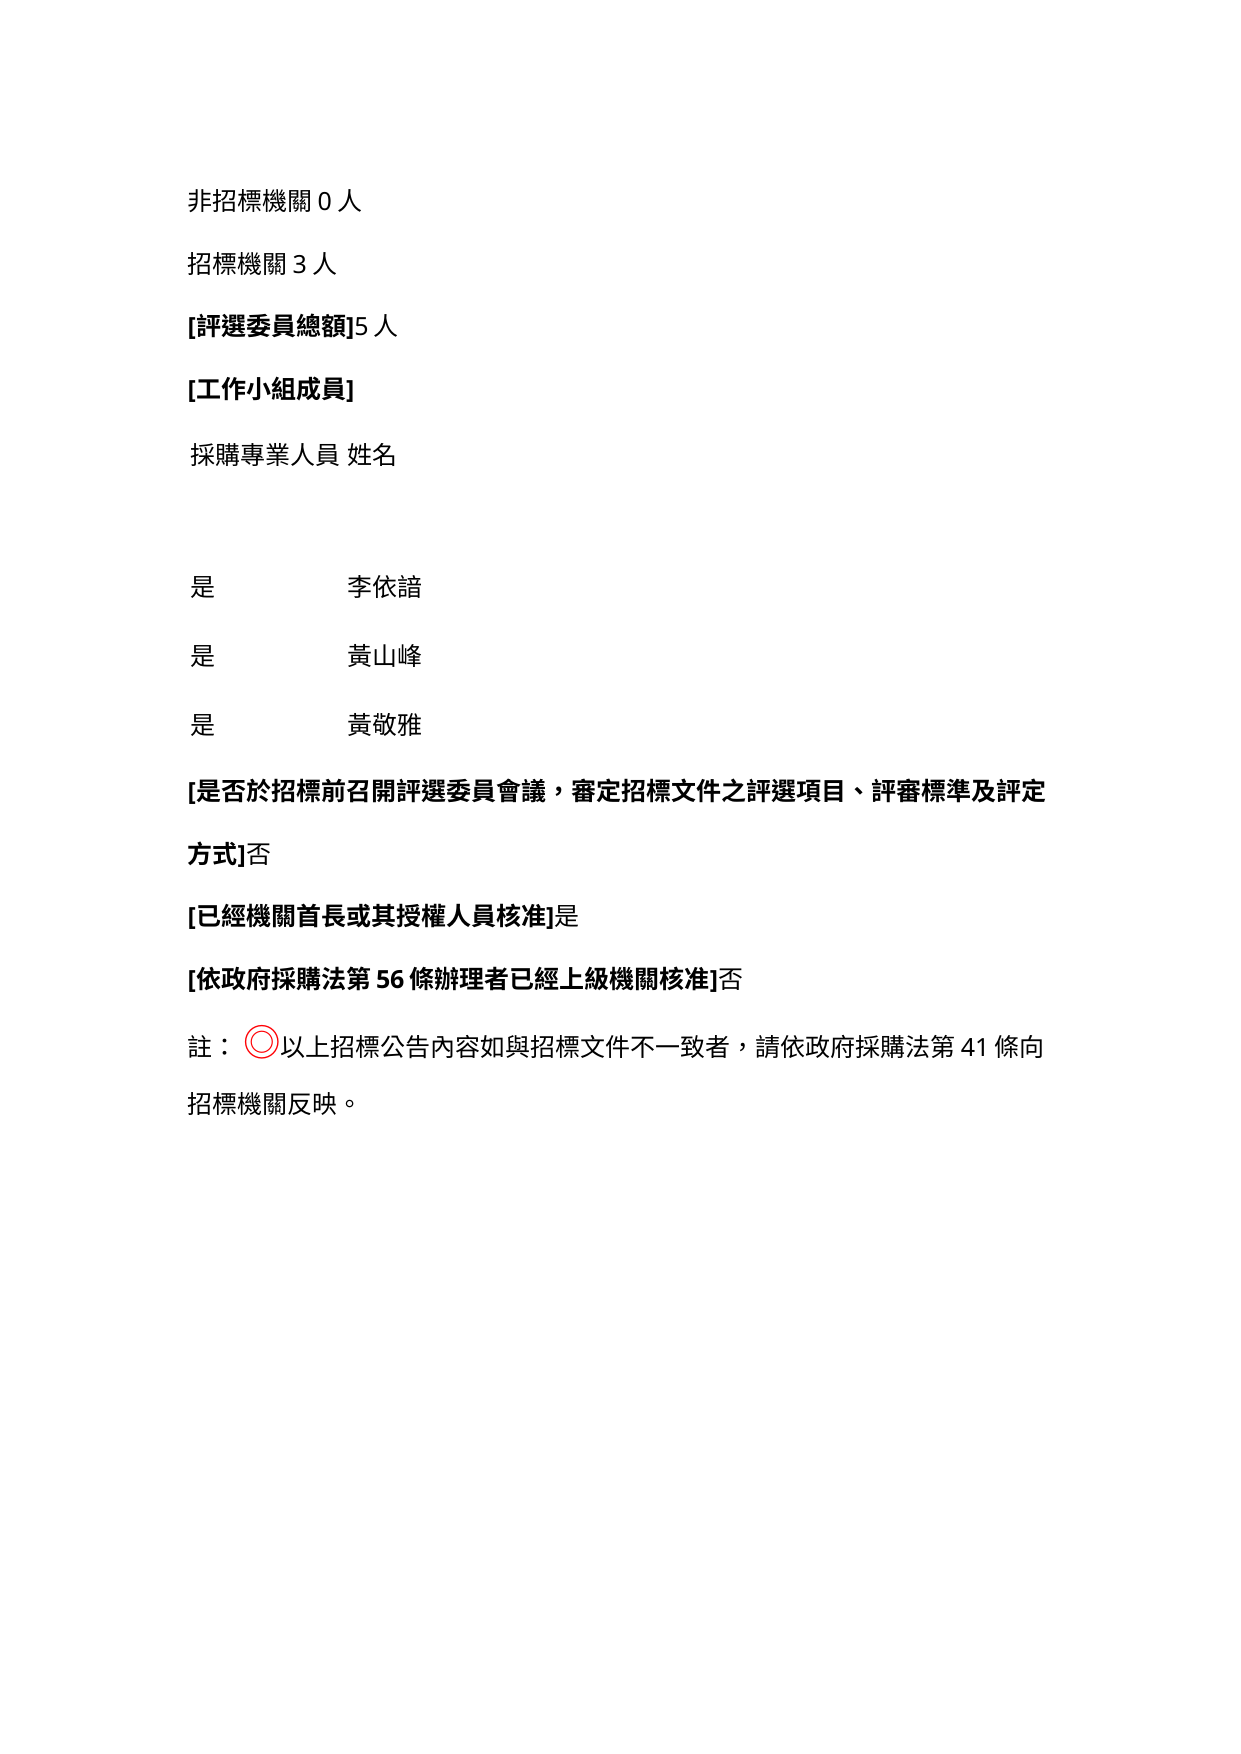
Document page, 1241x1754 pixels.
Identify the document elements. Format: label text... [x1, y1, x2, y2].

table_cell 是 [188, 541, 343, 609]
text 非招標機關0人 招標機關3人 [評選委員總額]5人 [工作小組成員] [187, 158, 1053, 408]
text 註： ◎以上招標公告內容如與招標文件不一致者，請依政府採購法第41條向招標機關反映。 [187, 998, 1053, 1123]
table_cell 是 [188, 610, 343, 678]
table_header 姓名 [344, 409, 425, 540]
text [是否於招標前召開評選委員會議，審定招標文件之評選項目、評審標準及評定方式]否 [已經機關首長或其授權人員核准]是 [依政府採購法第56條辦理者已經上級機關核准]否 [187, 748, 1053, 998]
table_cell 黃敬雅 [344, 680, 425, 748]
table_cell 是 [188, 680, 343, 748]
table_cell 李依諳 [344, 541, 425, 609]
table_cell 黃山峰 [344, 610, 425, 678]
table_header 採購專業人員 [188, 409, 343, 540]
